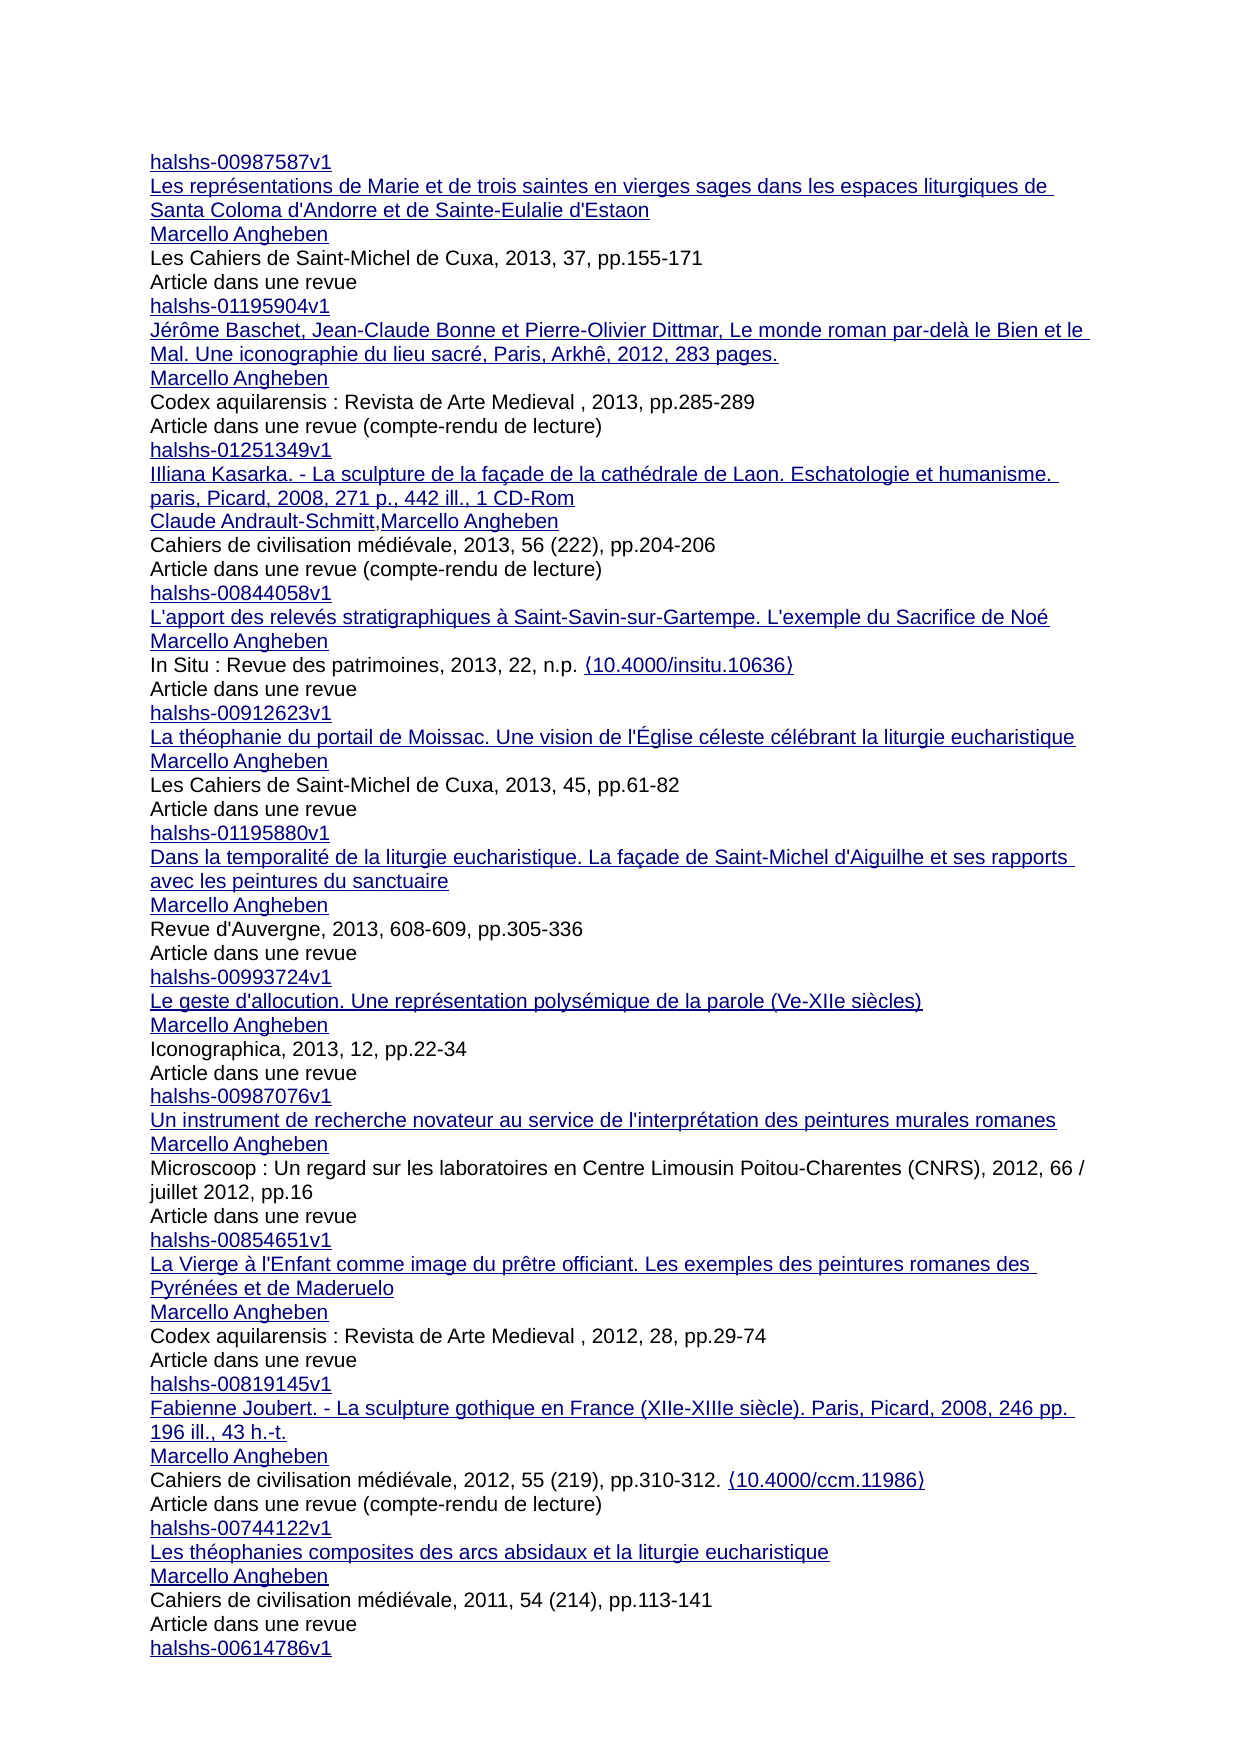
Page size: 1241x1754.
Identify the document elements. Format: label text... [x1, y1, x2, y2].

table_cell La Vierge à l'Enfant comme image du prêtre officiant. Les exemples des peintures romanes des Pyrénées et de Maderuelo Marcello Angheben Codex aquilarensis : Revista de Arte Medieval , 2012, 28, pp.29-74 Article dans une revue halshs-00819145v1 [150, 1252, 1090, 1396]
table_cell Dans la temporalité de la liturgie eucharistique. La façade de Saint-Michel d'Aiguilhe et ses rapports avec les peintures du sanctuaire Marcello Angheben Revue d'Auvergne, 2013, 608-609, pp.305-336 Article dans une revue halshs-00993724v1 [150, 845, 1090, 988]
table_cell La théophanie du portail de Moissac. Une vision de l'Église céleste célébrant la liturgie eucharistique Marcello Angheben Les Cahiers de Saint-Michel de Cuxa, 2013, 45, pp.61-82 Article dans une revue halshs-01195880v1 [150, 725, 1090, 845]
table_cell Le geste d'allocution. Une représentation polysémique de la parole (Ve-XIIe siècles) Marcello Angheben Iconographica, 2013, 12, pp.22-34 Article dans une revue halshs-00987076v1 [150, 989, 1090, 1108]
table_cell Un instrument de recherche novateur au service de l'interprétation des peintures murales romanes Marcello Angheben Microscoop : Un regard sur les laboratoires en Centre Limousin Poitou-Charentes (CNRS), 2012, 66 / juillet 2012, pp.16 Article dans une revue halshs-00854651v1 [150, 1108, 1090, 1252]
table_cell Jérôme Baschet, Jean-Claude Bonne et Pierre-Olivier Dittmar, Le monde roman par-delà le Bien et le [150, 318, 1090, 339]
table_cell Les représentations de Marie et de trois saintes en vierges sages dans les espaces liturgiques de Santa Coloma d'Andorre et de Sainte-Eulalie d'Estaon Marcello Angheben Les Cahiers de Saint-Michel de Cuxa, 2013, 37, pp.155-171 Article dans une revue halshs-01195904v1 [150, 174, 1090, 318]
table_cell IIliana Kasarka. - La sculpture de la façade de la cathédrale de Laon. Eschatologie et humanisme. paris, Picard, 2008, 271 p., 442 ill., 1 CD-Rom Claude Andrault-Schmitt,Marcello Angheben Cahiers de civilisation médiévale, 2013, 56 (222), pp.204-206 Article dans une revue (compte-rendu de lecture) halshs-00844058v1 [150, 461, 1090, 605]
table_cell Fabienne Joubert. - La sculpture gothique en France (XIIe-XIIIe siècle). Paris, Picard, 2008, 246 pp. 196 ill., 43 h.-t. Marcello Angheben Cahiers de civilisation médiévale, 2012, 55 (219), pp.310-312. ⟨10.4000/ccm.11986⟩ Article dans une revue (compte-rendu de lecture) halshs-00744122v1 [150, 1396, 1090, 1539]
table_cell Les théophanies composites des arcs absidaux et la liturgie eucharistique Marcello Angheben Cahiers de civilisation médiévale, 2011, 54 (214), pp.113-141 Article dans une revue halshs-00614786v1 [150, 1540, 1090, 1659]
table_cell Mal. Une iconographie du lieu sacré, Paris, Arkhê, 2012, 283 pages. Marcello Angheben Codex aquilarensis : Revista de Arte Medieval , 2013, pp.285-289 Article dans une revue (compte-rendu de lecture) halshs-01251349v1 [150, 340, 1090, 461]
table_cell L'apport des relevés stratigraphiques à Saint-Savin-sur-Gartempe. L'exemple du Sacrifice de Noé Marcello Angheben In Situ : Revue des patrimoines, 2013, 22, n.p. ⟨10.4000/insitu.10636⟩ Article dans une revue halshs-00912623v1 [150, 605, 1090, 725]
table_cell halshs-00987587v1 [150, 150, 1090, 174]
